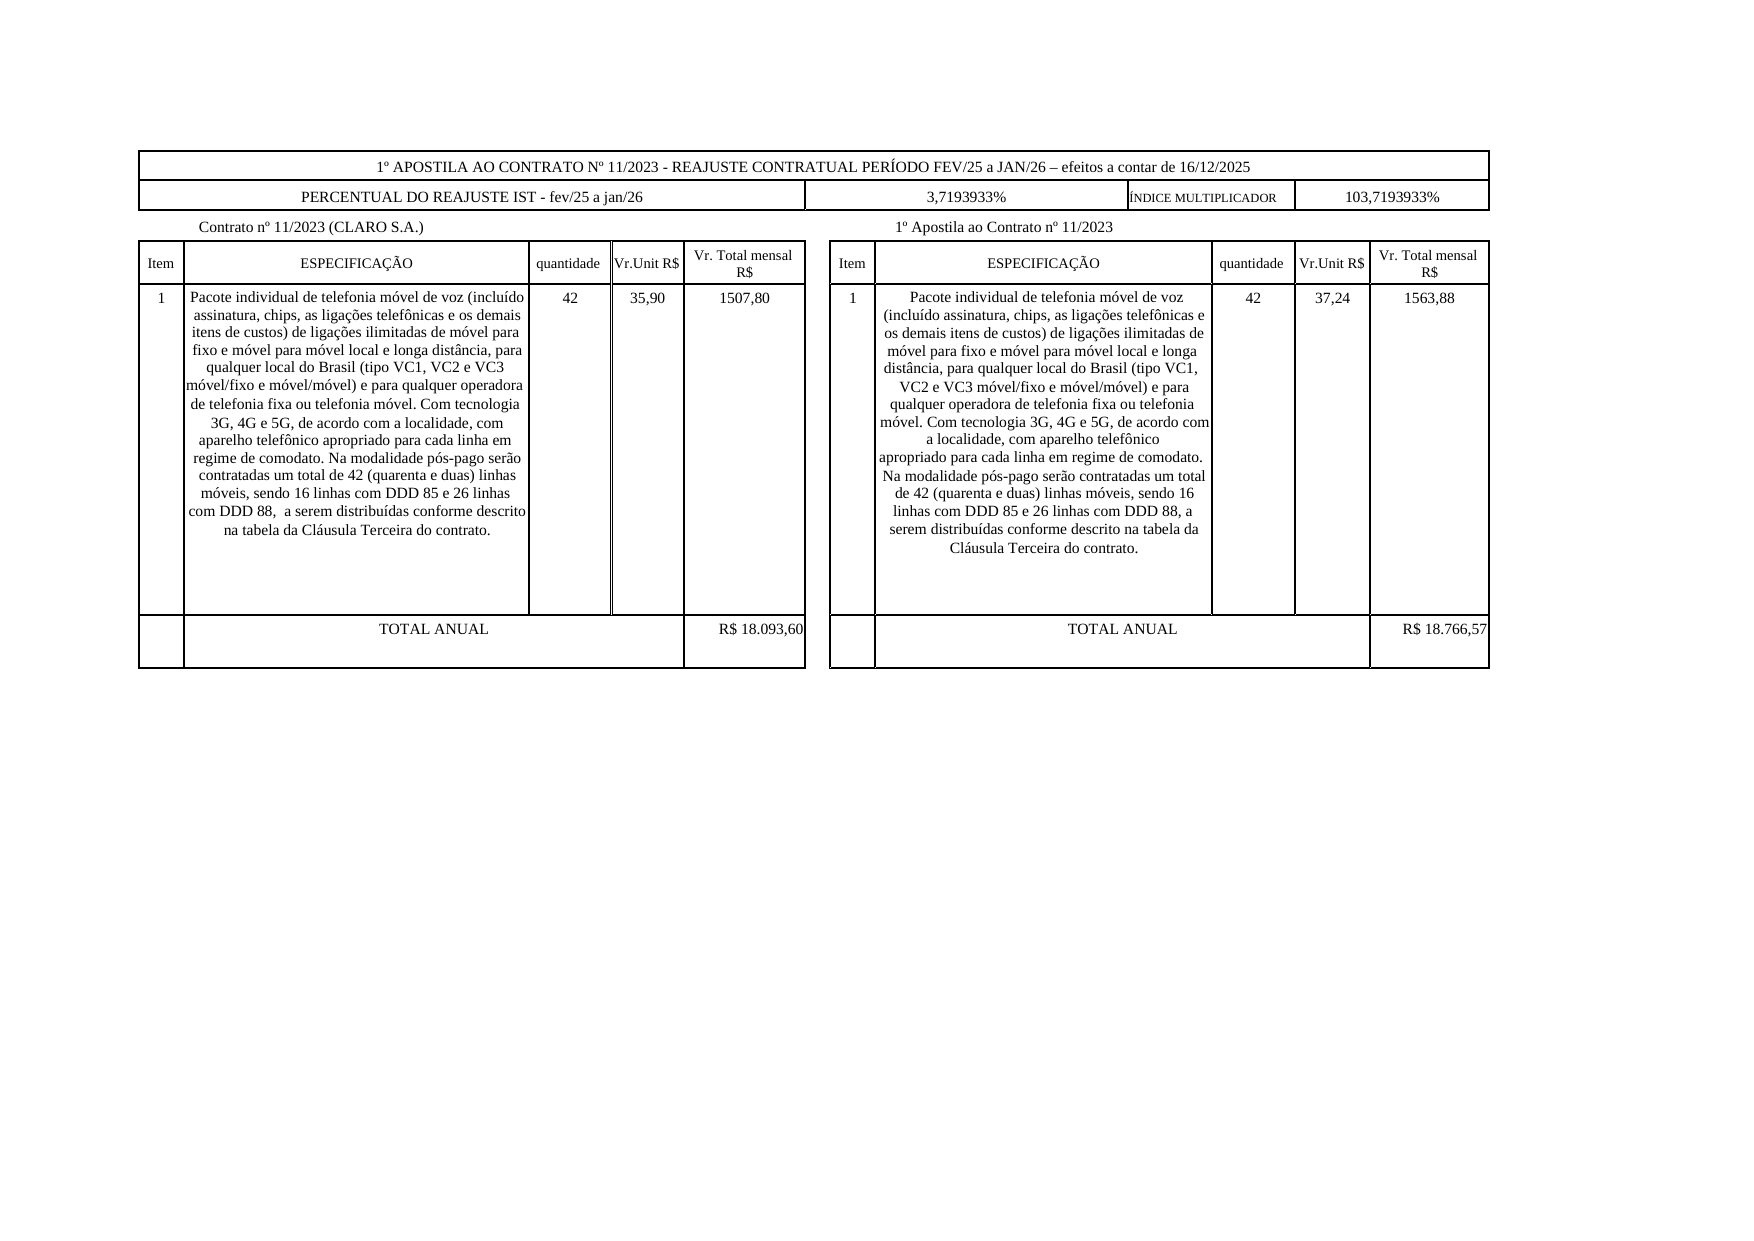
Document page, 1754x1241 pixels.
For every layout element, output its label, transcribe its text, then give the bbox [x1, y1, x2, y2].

table_header ESPECIFICAÇÃO [876, 242, 1211, 283]
table_cell TOTAL ANUAL [876, 616, 1369, 667]
table_header Item [140, 242, 183, 283]
table_header quantidade [530, 242, 610, 283]
table_cell ÍNDICE MULTIPLICADOR [1129, 181, 1294, 209]
table_cell 35,90 [613, 285, 683, 614]
table_cell TOTAL ANUAL [185, 616, 683, 667]
table_cell 37,24 [1296, 285, 1369, 614]
table_cell R$ 18.766,57 [1371, 616, 1488, 667]
table_header 1º APOSTILA AO CONTRATO Nº 11/2023 - REAJUSTE CONTRATUAL PERÍODO FEV/25 a JAN/26 – efeitos a contar de 16/12/2025 [140, 152, 1488, 179]
text Contrato nº 11/2023 (CLARO S.A.) 1º Apostila ao Contrato nº 11/2023 [150, 210, 1604, 238]
table_cell Pacote individual de telefonia móvel de voz (incluído assinatura, chips, as ligações telefônicas e os demais itens de custos) de ligações ilimitadas de móvel para fixo e móvel para móvel local e longa distância, para qualquer local do Brasil (tipo VC1, VC2 e VC3 móvel/fixo e móvel/móvel) e para qualquer operadora de telefonia fixa ou telefonia móvel. Com tecnologia 3G, 4G e 5G, de acordo com a localidade, com aparelho telefônico apropriado para cada linha em regime de comodato. Na modalidade pós-pago serão contratadas um total de 42 (quarenta e duas) linhas móveis, sendo 16 linhas com DDD 85 e 26 linhas com DDD 88, a serem distribuídas conforme descrito na tabela da Cláusula Terceira do contrato. [876, 285, 1211, 614]
table_cell R$ 18.093,60 [685, 616, 804, 667]
table_header quantidade [1213, 242, 1294, 283]
table_header Item [831, 242, 874, 283]
table_cell [831, 616, 874, 667]
table_header ESPECIFICAÇÃO [185, 242, 528, 283]
table_header Vr. Total mensal R$ [1371, 242, 1488, 283]
table_cell 1 [831, 285, 874, 614]
table_cell Pacote individual de telefonia móvel de voz (incluído assinatura, chips, as ligações telefônicas e os demais itens de custos) de ligações ilimitadas de móvel para fixo e móvel para móvel local e longa distância, para qualquer local do Brasil (tipo VC1, VC2 e VC3 móvel/fixo e móvel/móvel) e para qualquer operadora de telefonia fixa ou telefonia móvel. Com tecnologia 3G, 4G e 5G, de acordo com a localidade, com aparelho telefônico apropriado para cada linha em regime de comodato. Na modalidade pós-pago serão contratadas um total de 42 (quarenta e duas) linhas móveis, sendo 16 linhas com DDD 85 e 26 linhas com DDD 88, a serem distribuídas conforme descrito na tabela da Cláusula Terceira do contrato. [185, 285, 528, 614]
table_header [806, 240, 829, 667]
table_cell PERCENTUAL DO REAJUSTE IST - fev/25 a jan/26 [140, 181, 804, 209]
table_cell 42 [1213, 285, 1294, 614]
table_header Vr. Total mensal R$ [685, 242, 804, 283]
table_cell 3,7193933% [806, 181, 1127, 209]
table_cell 1 [140, 285, 183, 614]
table_cell [140, 616, 183, 667]
table_cell 42 [530, 285, 610, 614]
table_header Vr.Unit R$ [613, 242, 683, 283]
table_cell 103,7193933% [1296, 181, 1488, 209]
table_header Vr.Unit R$ [1296, 242, 1369, 283]
table_cell 1507,80 [685, 285, 804, 614]
table_cell 1563,88 [1371, 285, 1488, 614]
